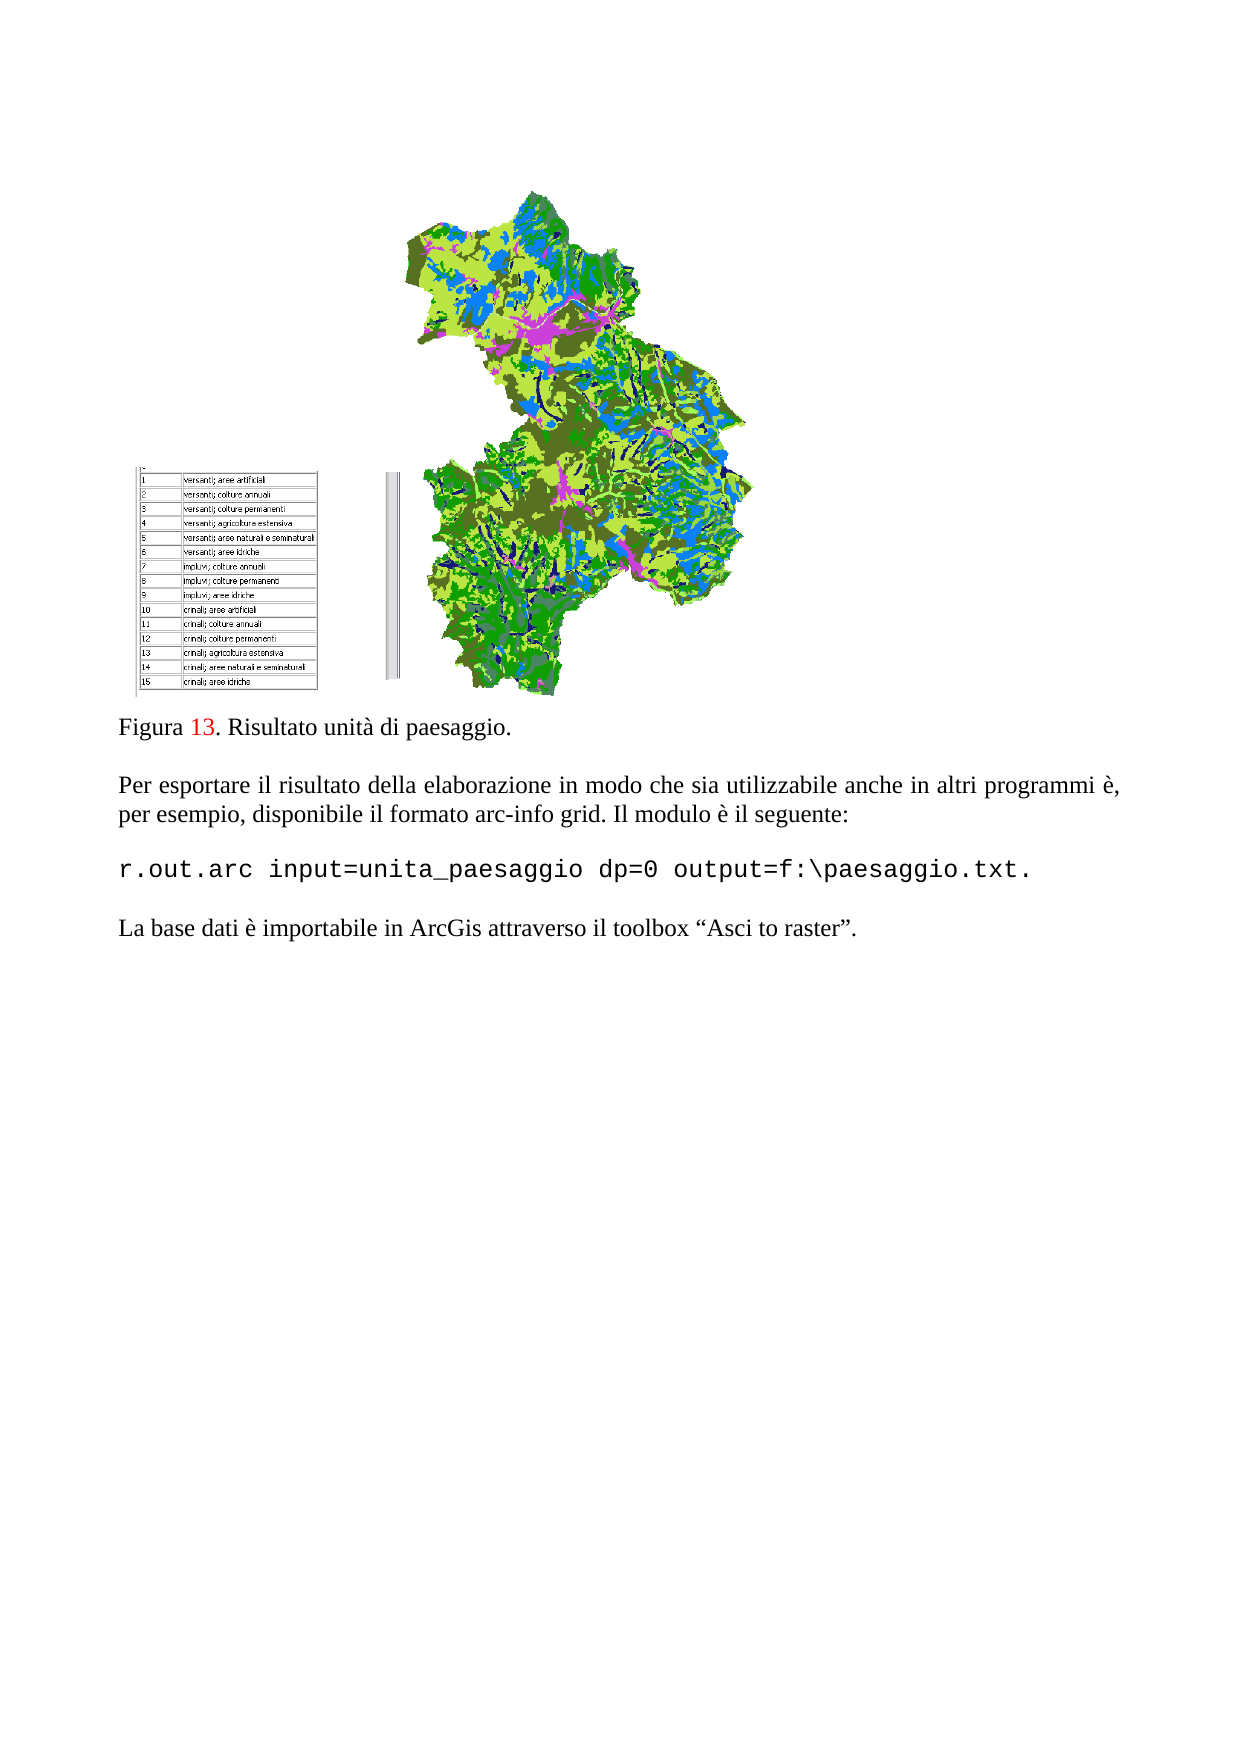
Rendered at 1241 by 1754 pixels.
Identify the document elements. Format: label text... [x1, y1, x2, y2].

text r.out.arc input=unita_paesaggio dp=0 output=f:\paesaggio.txt. [118, 856, 1122, 884]
picture [134, 185, 762, 704]
text Per esportare il risultato della elaborazione in modo che sia utilizzabile anche in altri programmi è, per esempio, disponibile il formato arc-info grid. Il modulo è il seguente: [118, 770, 1122, 827]
text Figura 13. Risultato unità di paesaggio. [118, 712, 1122, 741]
text La base dati è importabile in ArcGis attraverso il toolbox “Asci to raster”. [118, 913, 1122, 942]
